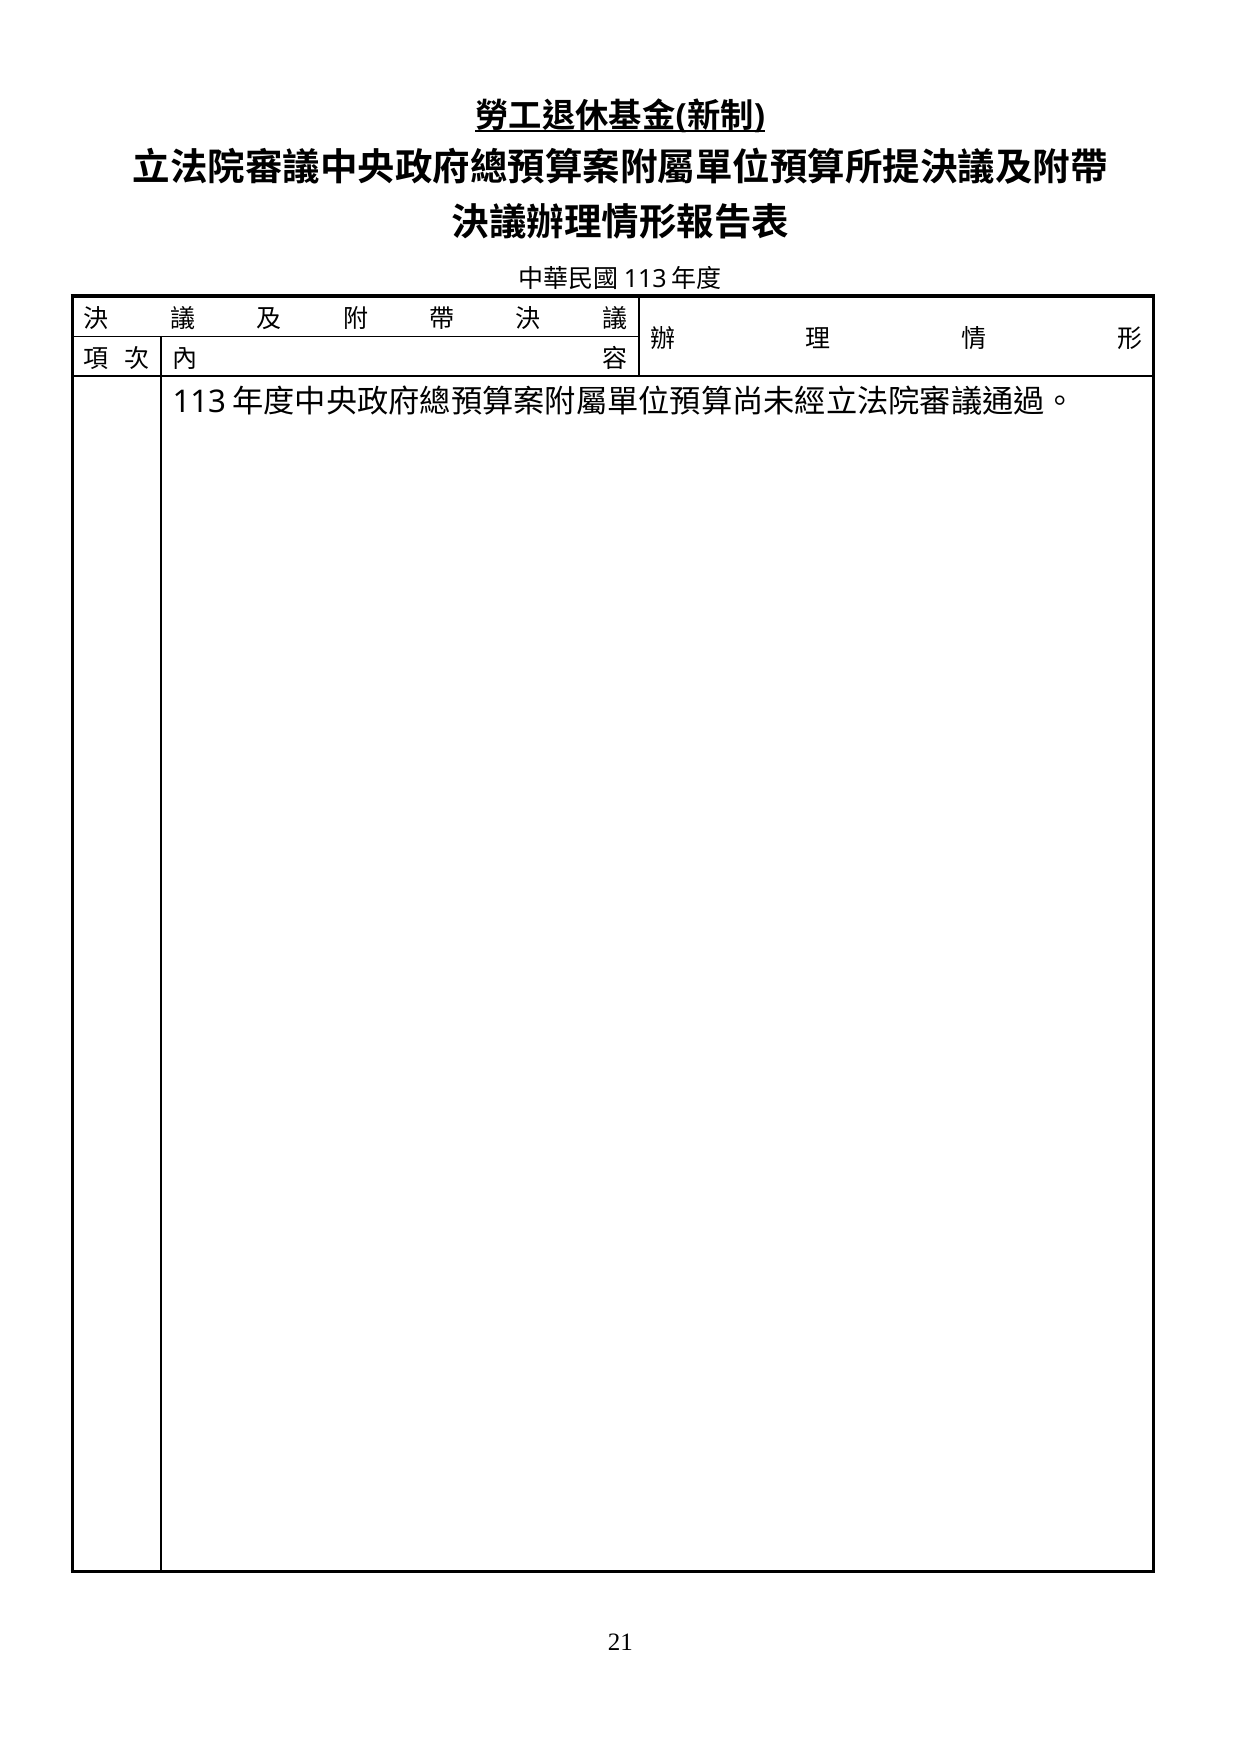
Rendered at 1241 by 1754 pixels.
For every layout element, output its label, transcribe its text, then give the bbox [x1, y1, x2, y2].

table_cell 113年度中央政府總預算案附屬單位預算尚未經立法院審議通過。 [162, 377, 1152, 1569]
table_cell 內容 [162, 337, 638, 375]
table_header 決議及附帶決議 [74, 298, 638, 336]
table_header 辦理情形 [640, 298, 1152, 375]
table_cell 項次 [74, 337, 160, 375]
table_cell [74, 377, 160, 1569]
